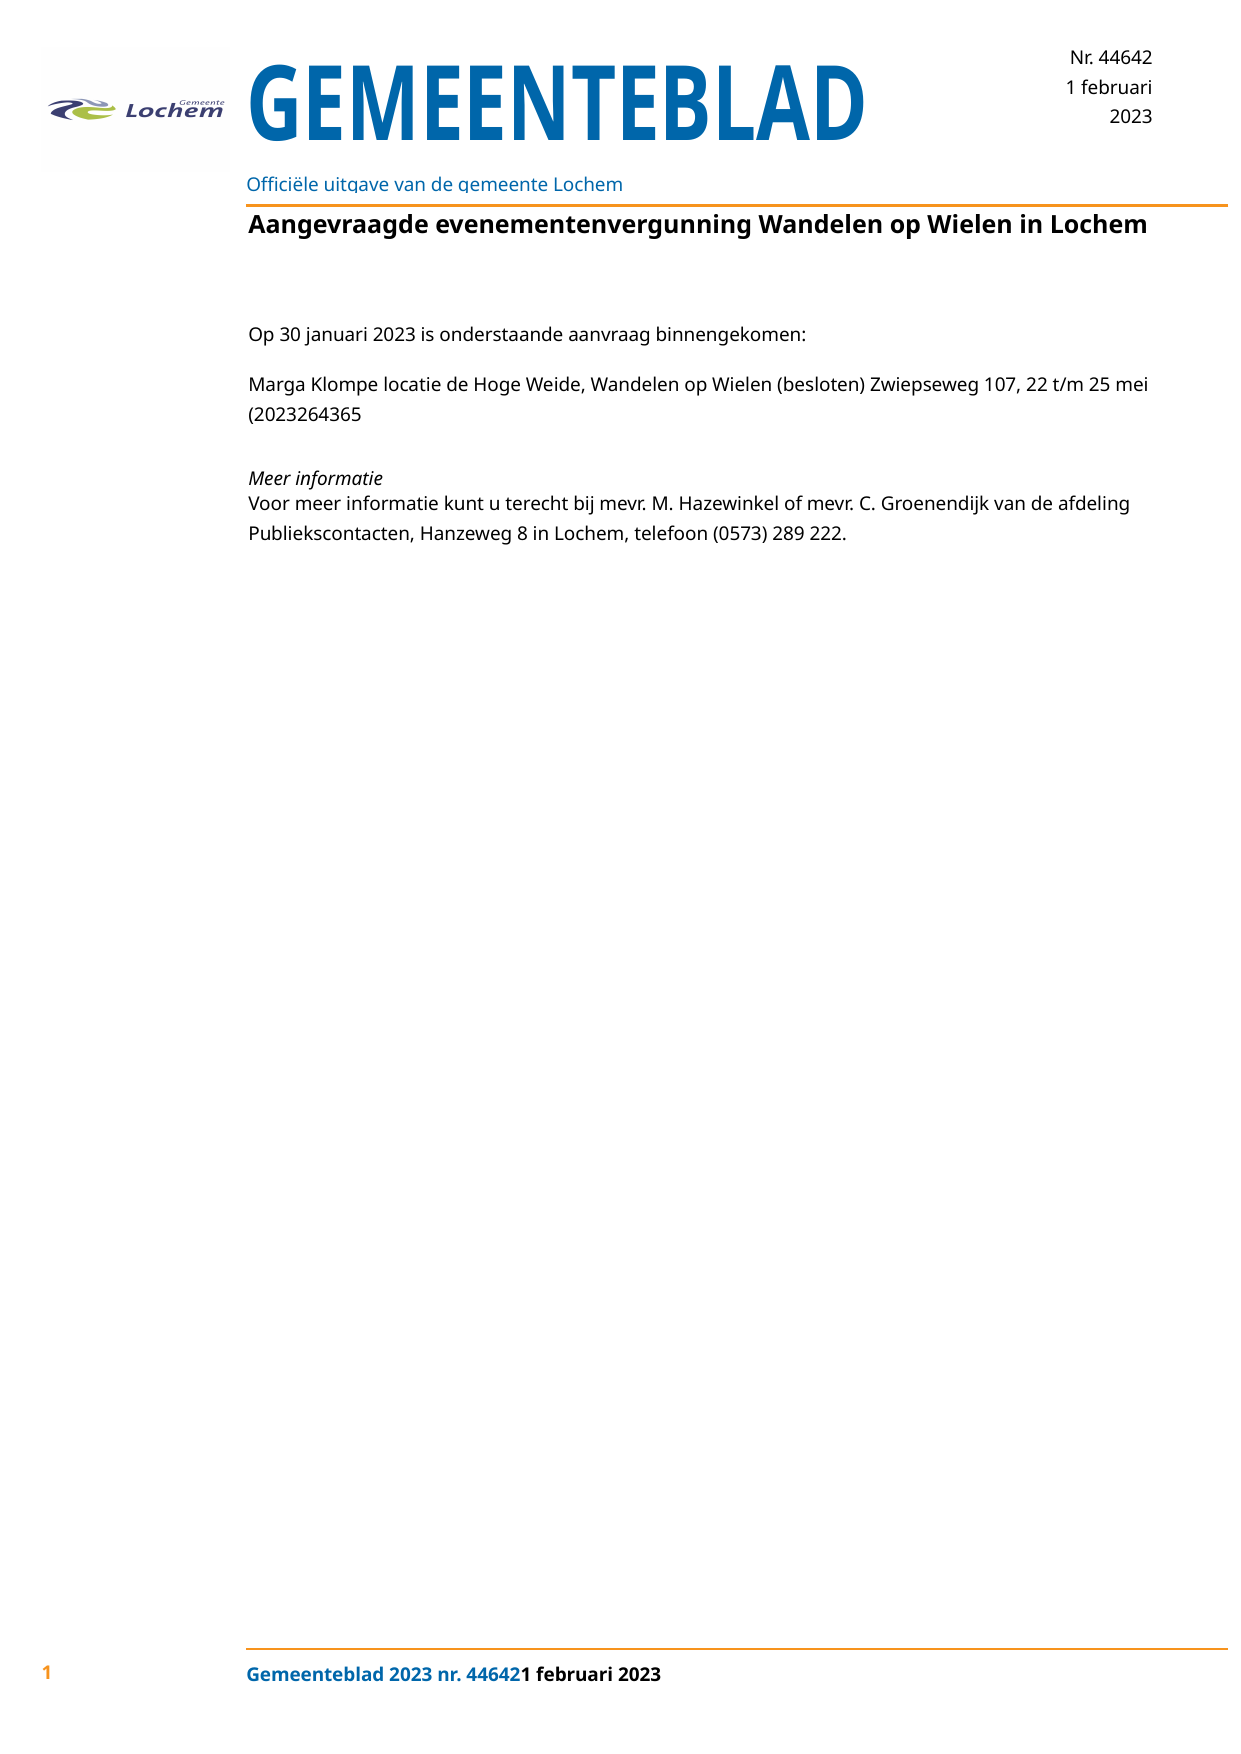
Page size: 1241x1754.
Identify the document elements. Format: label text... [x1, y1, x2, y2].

text Op 30 januari 2023 is onderstaande aanvraag binnengekomen: [248, 321, 1152, 346]
text Aangevraagde evenementenvergunning Wandelen op Wielen in Lochem [248, 207, 1152, 241]
picture [41, 47, 231, 172]
text Meer informatie [248, 465, 1152, 490]
text Voor meer informatie kunt u terecht bij mevr. M. Hazewinkel of mevr. C. Groenendijk van de afdeling Publiekscontacten, Hanzeweg 8 in Lochem, telefoon (0573) 289 222. [248, 490, 1152, 546]
text Marga Klompe locatie de Hoge Weide, Wandelen op Wielen (besloten) Zwiepseweg 107, 22 t/m 25 mei (2023264365 [248, 371, 1152, 426]
